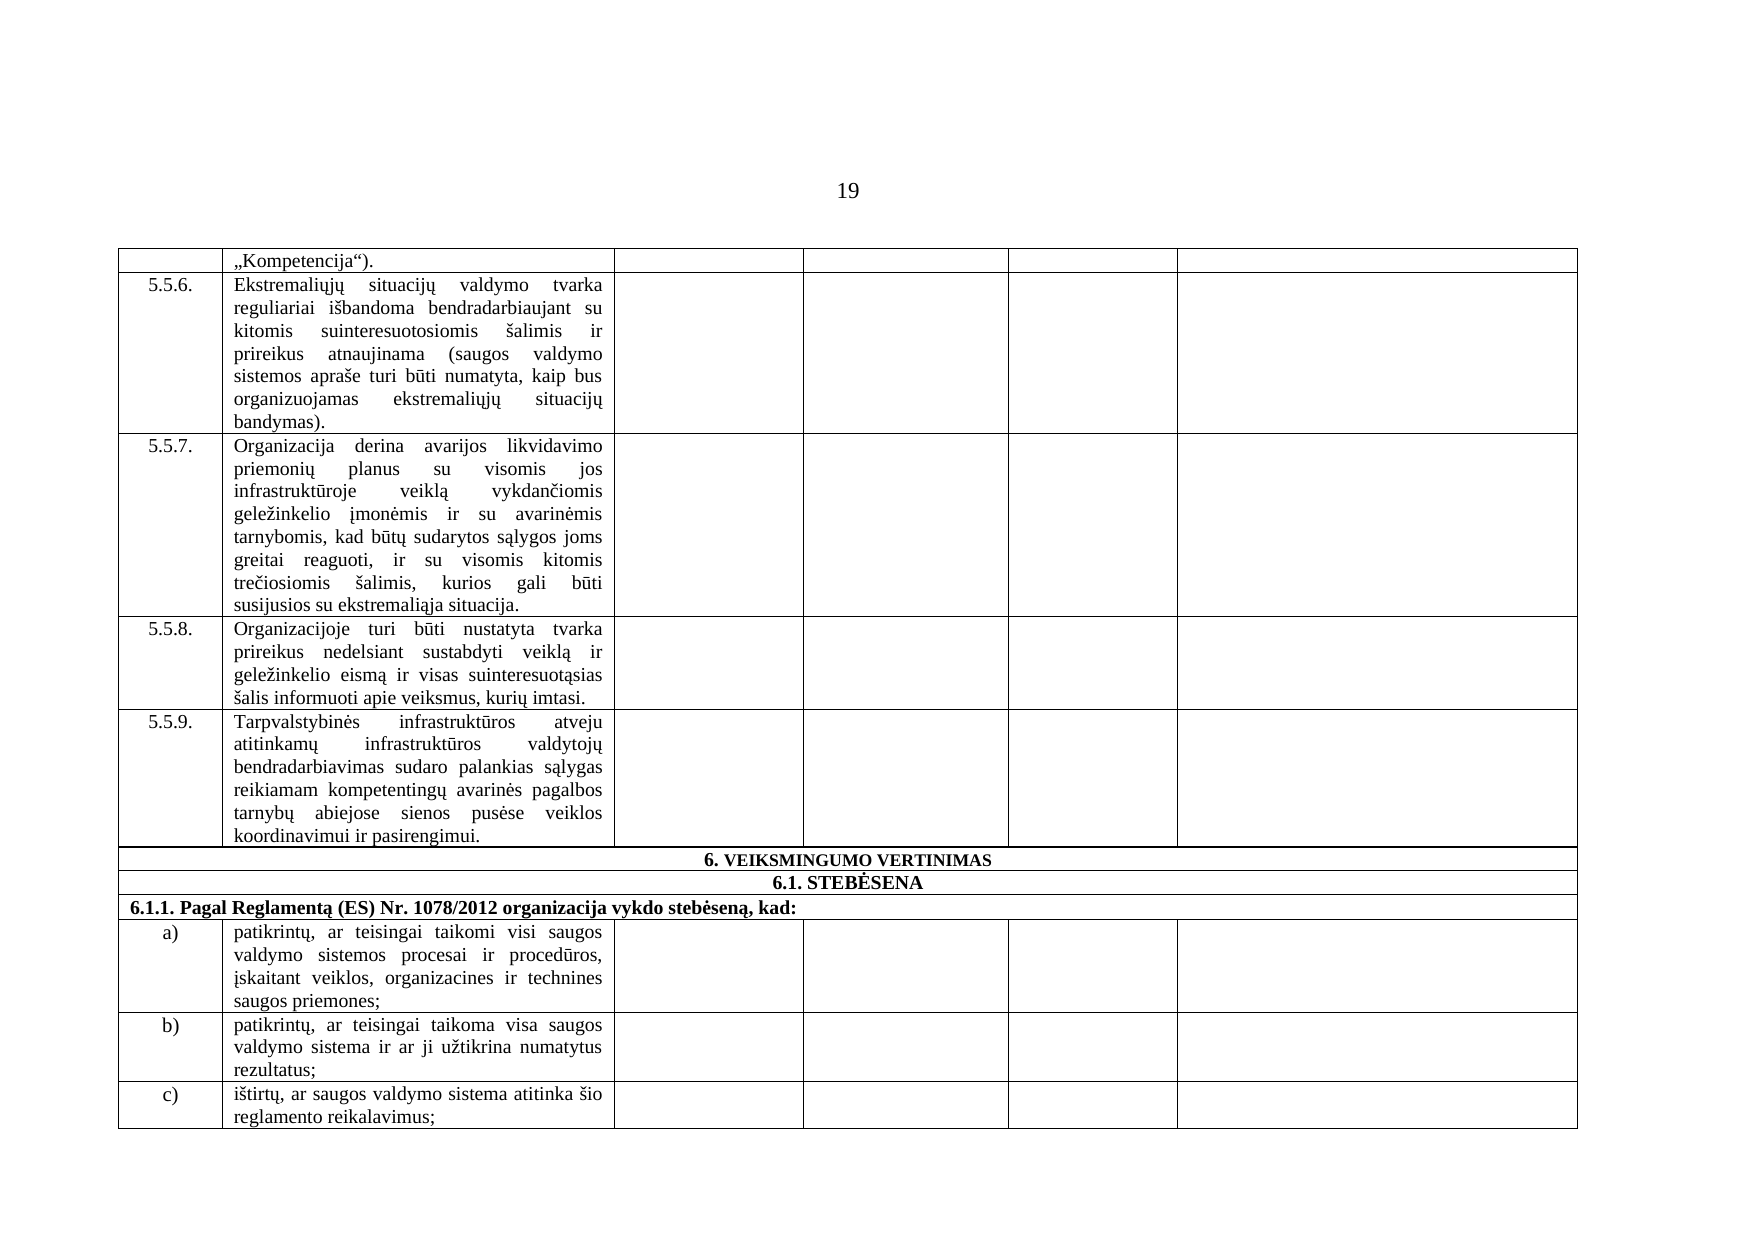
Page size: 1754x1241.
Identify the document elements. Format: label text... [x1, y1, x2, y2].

table_cell [804, 617, 1008, 708]
table_cell [1178, 1082, 1577, 1128]
table_cell [615, 1013, 803, 1081]
table_cell [804, 273, 1008, 433]
table_cell [1178, 434, 1577, 616]
table_cell [804, 1013, 1008, 1081]
table_cell [804, 249, 1008, 272]
table_cell [804, 710, 1008, 846]
table_cell Organizacija derina avarijos likvidavimo priemonių planus su visomis jos infrastruktūroje veiklą vykdančiomis geležinkelio įmonėmis ir su avarinėmis tarnybomis, kad būtų sudarytos sąlygos joms greitai reaguoti, ir su visomis kitomis trečiosiomis šalimis, kurios gali būti susijusios su ekstremaliąja situacija. [223, 434, 614, 616]
table_cell [1178, 617, 1577, 708]
table_cell patikrintų, ar teisingai taikoma visa saugos valdymo sistema ir ar ji užtikrina numatytus rezultatus; [223, 1013, 614, 1081]
table_cell [119, 249, 222, 272]
table_cell b) [119, 1013, 222, 1081]
table_cell [804, 920, 1008, 1012]
table_cell a) [119, 920, 222, 1012]
table_cell [1009, 710, 1177, 846]
table_cell 6. VEIKSMINGUMO VERTINIMAS [119, 848, 1577, 870]
table_cell [615, 273, 803, 433]
table_cell [615, 617, 803, 708]
table_cell [1009, 617, 1177, 708]
table_cell [1178, 1013, 1577, 1081]
table_cell [1178, 273, 1577, 433]
table_cell [1178, 920, 1577, 1012]
table_cell [1178, 249, 1577, 272]
table_cell [1009, 273, 1177, 433]
table_cell [1009, 249, 1177, 272]
table_cell [1009, 1082, 1177, 1128]
table_cell [1178, 710, 1577, 846]
table_cell [615, 710, 803, 846]
table_cell Tarpvalstybinės infrastruktūros atveju atitinkamų infrastruktūros valdytojų bendradarbiavimas sudaro palankias sąlygas reikiamam kompetentingų avarinės pagalbos tarnybų abiejose sienos pusėse veiklos koordinavimui ir pasirengimui. [223, 710, 614, 846]
table_cell [615, 1082, 803, 1128]
table_cell [615, 920, 803, 1012]
table_cell 5.5.9. [119, 710, 222, 846]
table_cell 5.5.8. [119, 617, 222, 708]
table_cell [1009, 434, 1177, 616]
table_cell [1009, 1013, 1177, 1081]
table_cell 5.5.6. [119, 273, 222, 433]
table_cell 6.1. STEBĖSENA [119, 871, 1577, 894]
table_cell [615, 434, 803, 616]
table_cell ištirtų, ar saugos valdymo sistema atitinka šio reglamento reikalavimus; [223, 1082, 614, 1128]
table_cell Organizacijoje turi būti nustatyta tvarka prireikus nedelsiant sustabdyti veiklą ir geležinkelio eismą ir visas suinteresuotąsias šalis informuoti apie veiksmus, kurių imtasi. [223, 617, 614, 708]
table_cell [615, 249, 803, 272]
table_cell 5.5.7. [119, 434, 222, 616]
table_cell 6.1.1. Pagal Reglamentą (ES) Nr. 1078/2012 organizacija vykdo stebėseną, kad: [119, 895, 1577, 919]
table_cell c) [119, 1082, 222, 1128]
table_cell [804, 434, 1008, 616]
table_cell [804, 1082, 1008, 1128]
table_cell Ekstremaliųjų situacijų valdymo tvarka reguliariai išbandoma bendradarbiaujant su kitomis suinteresuotosiomis šalimis ir prireikus atnaujinama (saugos valdymo sistemos apraše turi būti numatyta, kaip bus organizuojamas ekstremaliųjų situacijų bandymas). [223, 273, 614, 433]
table_cell [1009, 920, 1177, 1012]
table_cell „Kompetencija“). [223, 249, 614, 272]
table_cell patikrintų, ar teisingai taikomi visi saugos valdymo sistemos procesai ir procedūros, įskaitant veiklos, organizacines ir technines saugos priemones; [223, 920, 614, 1012]
